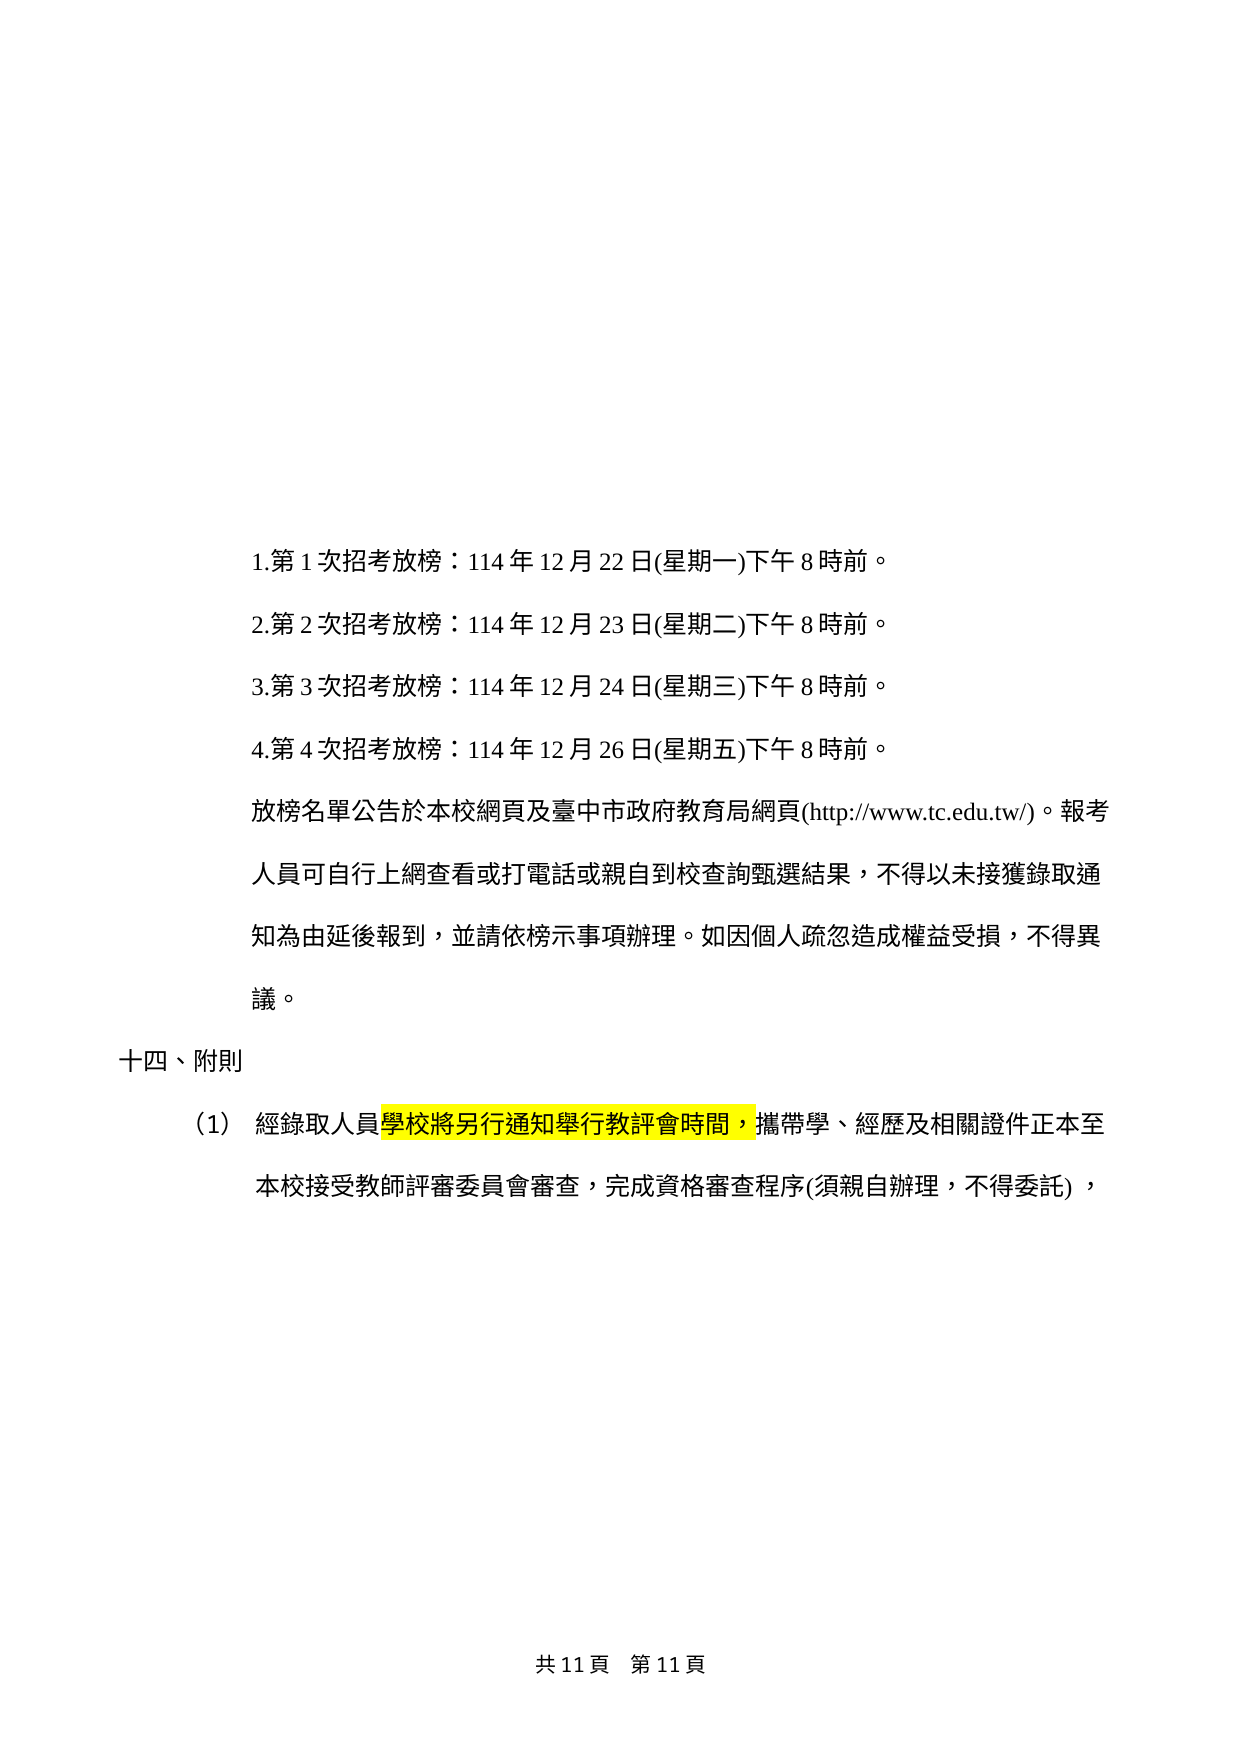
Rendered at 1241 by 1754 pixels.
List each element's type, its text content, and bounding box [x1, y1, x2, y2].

text 十四、附則 [118, 1018, 1122, 1081]
text 1.第1次招考放榜：114年12月22日(星期一)下午8時前。 [251, 518, 1122, 581]
text 放榜名單公告於本校網頁及臺中市政府教育局網頁(http://www.tc.edu.tw/)。報考人員可自行上網查看或打電話或親自到校查詢甄選結果，不得以未接獲錄取通知為由延後報到，並請依榜示事項辦理。如因個人疏忽造成權益受損，不得異議。 [251, 768, 1122, 1018]
list 經錄取人員學校將另行通知舉行教評會時間，攜帶學、經歷及相關證件正本至本校接受教師評審委員會審查，完成資格審查程序(須親自辦理，不得委託) ， [181, 1081, 1122, 1206]
text 4.第4次招考放榜：114年12月26日(星期五)下午8時前。 [251, 706, 1122, 768]
text 2.第2次招考放榜：114年12月23日(星期二)下午8時前。 [251, 581, 1122, 643]
text 3.第3次招考放榜：114年12月24日(星期三)下午8時前。 [251, 643, 1122, 706]
